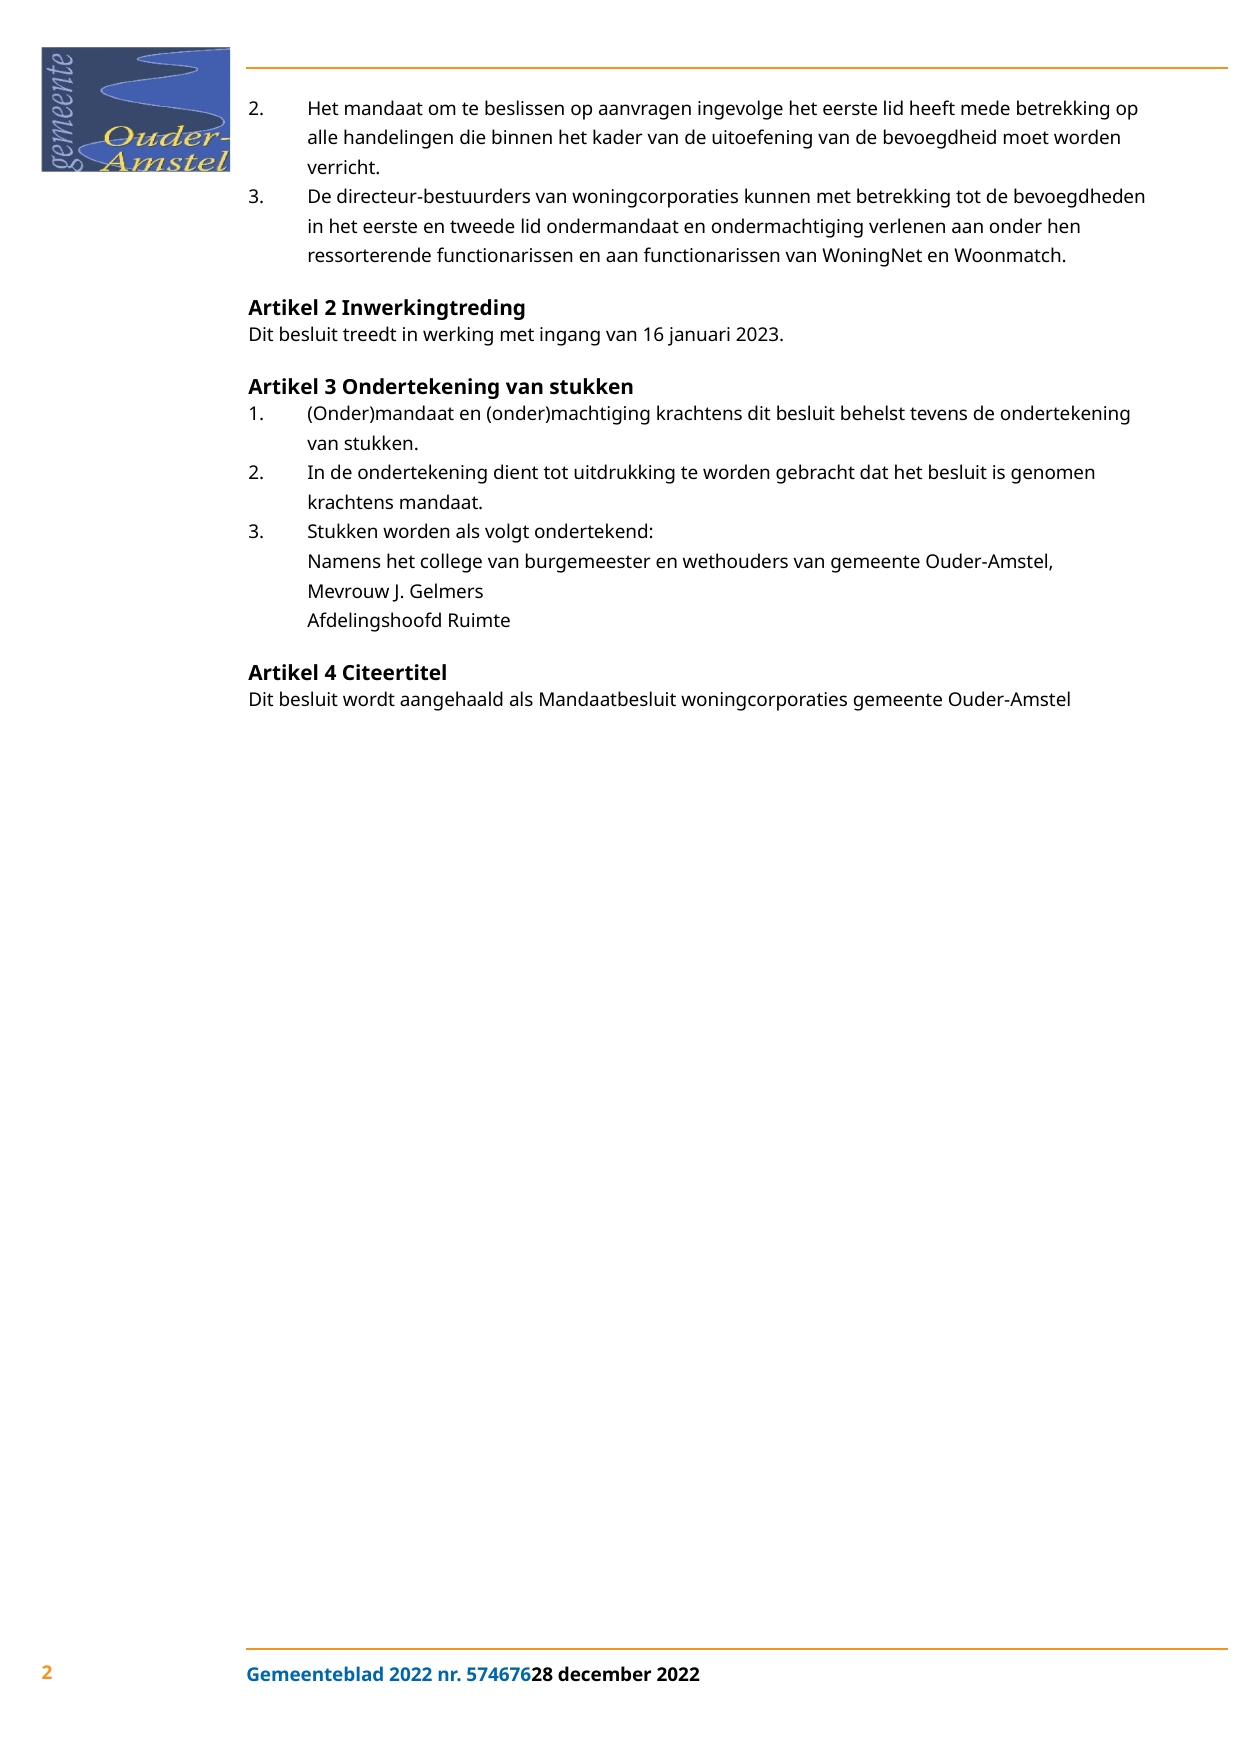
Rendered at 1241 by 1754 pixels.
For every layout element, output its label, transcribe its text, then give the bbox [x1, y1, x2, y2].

list In de ondertekening dient tot uitdrukking te worden gebracht dat het besluit is genomen krachtens mandaat. [248, 459, 1152, 515]
list Namens het college van burgemeester en wethouders van gemeente Ouder-Amstel, [248, 548, 1152, 574]
list Stukken worden als volgt ondertekend: [248, 519, 1152, 544]
text Dit besluit treedt in werking met ingang van 16 januari 2023. [248, 322, 1152, 347]
list De directeur-bestuurders van woningcorporaties kunnen met betrekking tot de bevoegdheden in het eerste en tweede lid ondermandaat en ondermachtiging verlenen aan onder hen ressorterende functionarissen en aan functionarissen van WoningNet en Woonmatch. [248, 183, 1152, 268]
picture [41, 47, 231, 172]
text Artikel 2 Inwerkingtreding [248, 293, 1152, 322]
text Artikel 4 Citeertitel [248, 658, 1152, 686]
text Artikel 3 Ondertekening van stukken [248, 372, 1152, 400]
text Dit besluit wordt aangehaald als Mandaatbesluit woningcorporaties gemeente Ouder-Amstel [248, 686, 1152, 712]
list Het mandaat om te beslissen op aanvragen ingevolge het eerste lid heeft mede betrekking op alle handelingen die binnen het kader van de uitoefening van de bevoegdheid moet worden verricht. [248, 95, 1152, 180]
list Mevrouw J. Gelmers [248, 578, 1152, 604]
list Afdelingshoofd Ruimte [248, 607, 1152, 633]
list (Onder)mandaat en (onder)machtiging krachtens dit besluit behelst tevens de ondertekening van stukken. [248, 400, 1152, 456]
